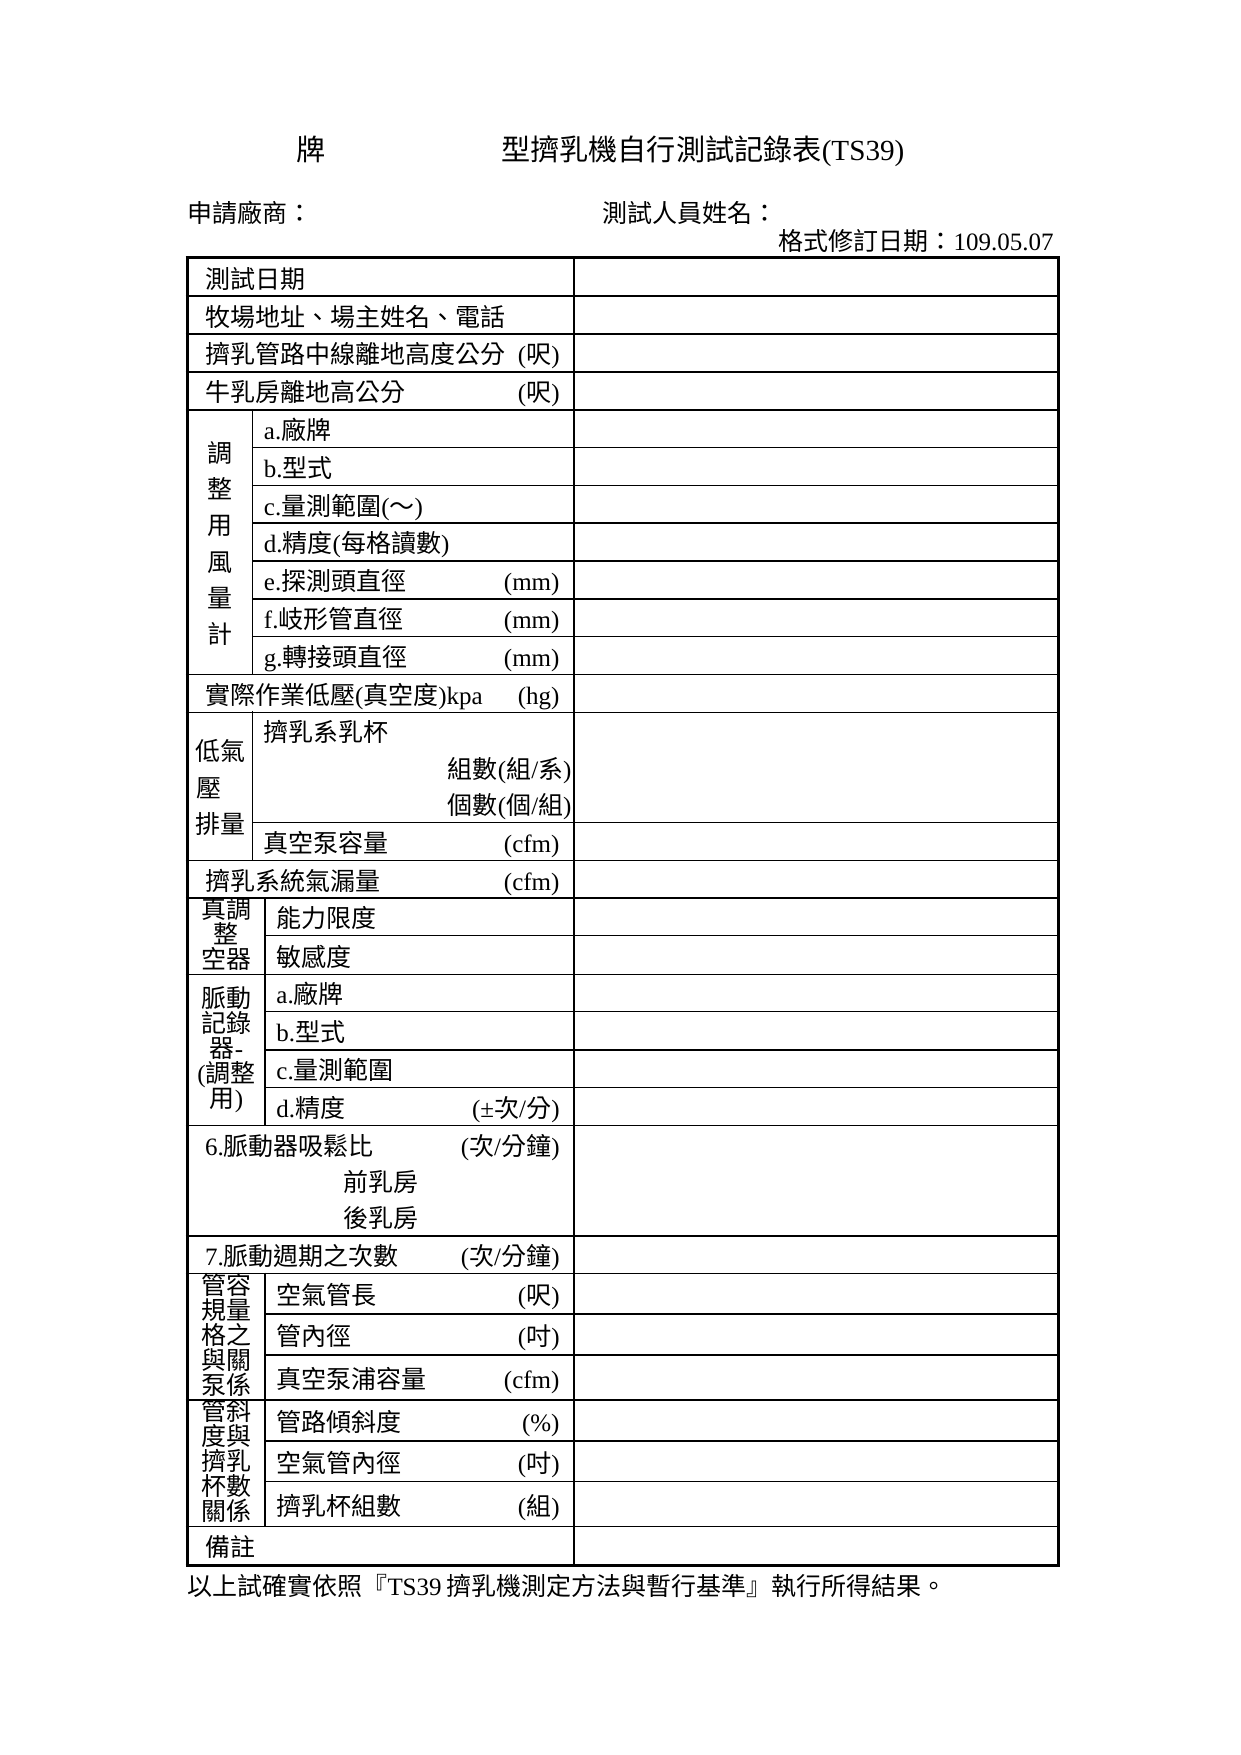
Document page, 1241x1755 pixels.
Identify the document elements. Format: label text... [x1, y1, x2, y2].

table_cell 實際作業低壓(真空度)kpa (hg) [189, 675, 573, 711]
table_cell 擠乳系乳杯 組數(組/系) 個數(個/組) [253, 713, 573, 822]
table_cell [575, 600, 1057, 636]
text 以上試確實依照『TS39擠乳機測定方法與暫行基準』執行所得結果。 [187, 1567, 1053, 1603]
text 申請廠商： 測試人員姓名： [187, 197, 1053, 229]
table_cell a.廠牌 [266, 975, 573, 1011]
table_cell [575, 936, 1057, 974]
table_cell 真空泵浦容量 (cfm) [266, 1356, 573, 1399]
table_cell [575, 1315, 1057, 1354]
table_cell 真空泵容量 (cfm) [253, 823, 573, 859]
table_cell [575, 297, 1057, 333]
table_cell [575, 861, 1057, 897]
table_cell [575, 411, 1057, 447]
table_cell 真調 整 空器 [189, 899, 264, 974]
text 格式修訂日期：109.05.07 [187, 229, 1053, 256]
table_cell c.量測範圍 [266, 1051, 573, 1087]
table_cell 調 整 用 風 量 計 [189, 411, 252, 673]
table_cell [575, 713, 1057, 822]
table_cell [575, 1012, 1057, 1049]
table_cell [575, 524, 1057, 560]
table_cell [575, 899, 1057, 935]
table_cell [575, 1237, 1057, 1273]
text 牌 型擠乳機自行測試記錄表(TS39) [187, 126, 1053, 168]
table_cell 脈動 記錄 器- (調整 用) [189, 975, 264, 1124]
table_cell [575, 562, 1057, 598]
table_cell 擠乳系統氣漏量 (cfm) [189, 861, 573, 897]
table_cell g.轉接頭直徑 (mm) [253, 637, 573, 673]
table_cell [575, 1482, 1057, 1526]
table_cell 牛乳房離地高公分 (呎) [189, 373, 573, 409]
table_cell [575, 637, 1057, 673]
table_cell a.廠牌 [253, 411, 573, 447]
table_cell [575, 1356, 1057, 1399]
table_cell d.精度(每格讀數) [253, 524, 573, 560]
table_cell 牧場地址、場主姓名、電話 [189, 297, 573, 333]
table_cell 擠乳杯組數 (組) [266, 1482, 573, 1526]
table_header 測試日期 [189, 259, 573, 295]
table_cell 敏感度 [266, 936, 573, 974]
table_cell [575, 1442, 1057, 1481]
table_cell [575, 1527, 1057, 1564]
table_cell 能力限度 [266, 899, 573, 935]
table_cell [575, 335, 1057, 371]
table_cell [575, 1274, 1057, 1313]
table_cell 6.脈動器吸鬆比 (次/分鐘) 前乳房 後乳房 [189, 1126, 573, 1235]
table_cell [575, 486, 1057, 522]
table_cell [575, 1051, 1057, 1087]
table_cell 空氣管內徑 (吋) [266, 1442, 573, 1481]
table_cell [575, 823, 1057, 859]
table_cell 擠乳管路中線離地高度公分 (呎) [189, 335, 573, 371]
table_cell e.探測頭直徑 (mm) [253, 562, 573, 598]
table_cell 管斜度與 擠乳杯數 關係 [189, 1401, 264, 1526]
table_cell 低氣 壓 排量 [189, 713, 252, 859]
table_cell f.岐形管直徑 (mm) [253, 600, 573, 636]
table_cell 管路傾斜度 (%) [266, 1401, 573, 1440]
table_cell [575, 975, 1057, 1011]
table_cell 7.脈動週期之次數 (次/分鐘) [189, 1237, 573, 1273]
table_cell [575, 1401, 1057, 1440]
table_cell [575, 373, 1057, 409]
table_cell [575, 1088, 1057, 1124]
table_cell b.型式 [266, 1012, 573, 1049]
table_cell 備註 [189, 1527, 573, 1564]
table_cell 管內徑 (吋) [266, 1315, 573, 1354]
table_cell 管容 規量 格之 與關 泵係 [189, 1274, 264, 1399]
table_header [575, 259, 1057, 295]
table_cell 空氣管長 (呎) [266, 1274, 573, 1313]
table_cell c.量測範圍(～) [253, 486, 573, 522]
table_cell [575, 1126, 1057, 1235]
table_cell [575, 675, 1057, 711]
table_cell b.型式 [253, 448, 573, 484]
table_cell [575, 448, 1057, 484]
table_cell d.精度 (±次/分) [266, 1088, 573, 1124]
